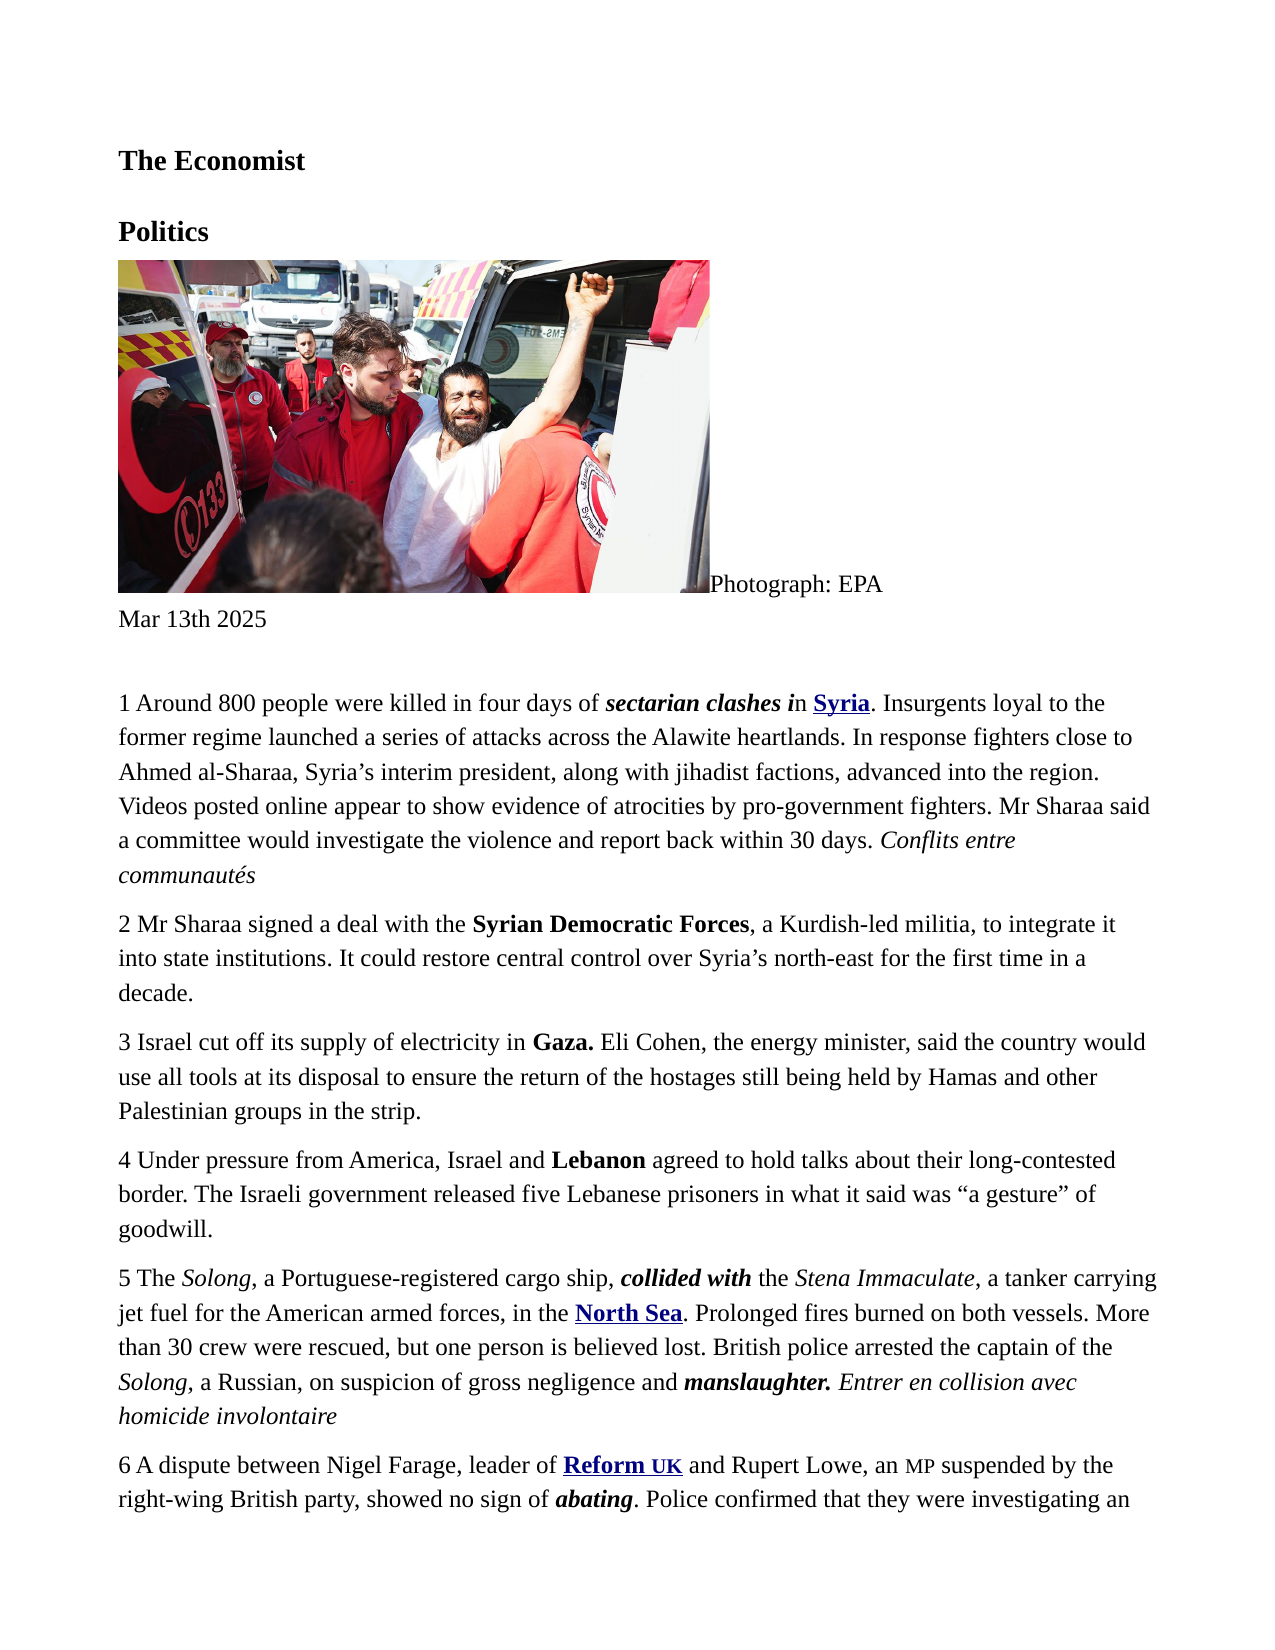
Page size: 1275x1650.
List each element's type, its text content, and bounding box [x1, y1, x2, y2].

text Photograph: EPA [118, 260, 1157, 598]
subtitle Politics [118, 214, 1157, 248]
subtitle The Economist [118, 143, 1157, 177]
picture [118, 260, 710, 593]
text 2 Mr Sharaa signed a deal with the Syrian Democratic Forces, a Kurdish-led militia, to integrate it into state institutions. It could restore central control over Syria’s north-east for the first time in a decade. [118, 909, 1157, 1007]
text 4 Under pressure from America, Israel and Lebanon agreed to hold talks about their long-contested border. The Israeli government released five Lebanese prisoners in what it said was “a gesture” of goodwill. [118, 1145, 1157, 1243]
text 6 A dispute between Nigel Farage, leader of Reform UK and Rupert Lowe, an MP suspended by the right-wing British party, showed no sign of abating. Police confirmed that they were investigating an [118, 1450, 1157, 1513]
text 3 Israel cut off its supply of electricity in Gaza. Eli Cohen, the energy minister, said the country would use all tools at its disposal to ensure the return of the hostages still being held by Hamas and other Palestinian groups in the strip. [118, 1027, 1157, 1125]
text 5 The Solong, a Portuguese-registered cargo ship, collided with the Stena Immaculate, a tanker carrying jet fuel for the American armed forces, in the North Sea. Prolonged fires burned on both vessels. More than 30 crew were rescued, but one person is believed lost. British police arrested the captain of the Solong, a Russian, on suspicion of gross negligence and manslaughter. Entrer en collision avec homicide involontaire [118, 1263, 1157, 1430]
text 1 Around 800 people were killed in four days of sectarian clashes in Syria. Insurgents loyal to the former regime launched a series of attacks across the Alawite heartlands. In response fighters close to Ahmed al-Sharaa, Syria’s interim president, along with jihadist factions, advanced into the region. Videos posted online appear to show evidence of atrocities by pro-government fighters. Mr Sharaa said a committee would investigate the violence and report back within 30 days. Conflits entre communautés [118, 688, 1157, 889]
text Mar 13th 2025 [118, 604, 1157, 633]
